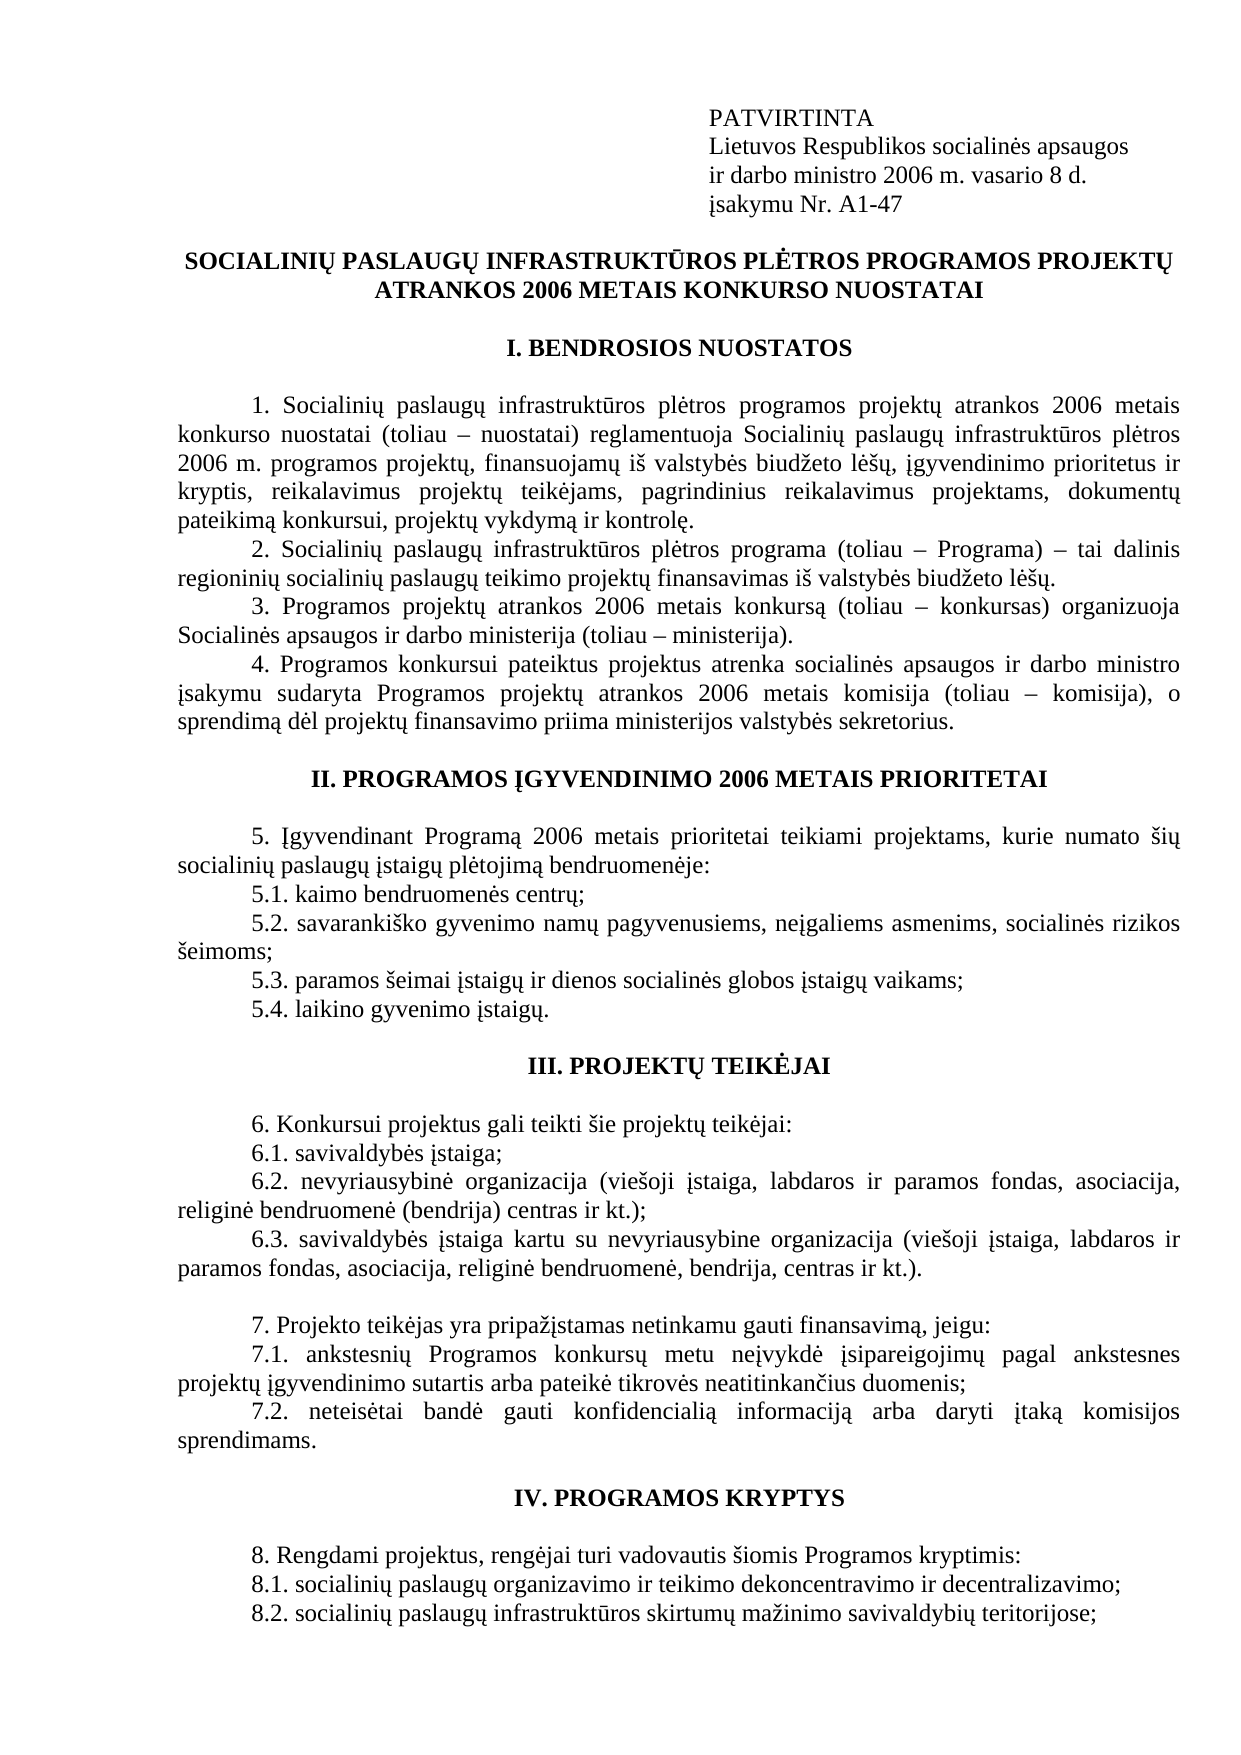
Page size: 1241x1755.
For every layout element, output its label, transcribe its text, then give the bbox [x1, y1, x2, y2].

text 3. Programos projektų atrankos 2006 metais konkursą (toliau – konkursas) organizuoja Socialinės apsaugos ir darbo ministerija (toliau – ministerija). [177, 591, 1181, 649]
text 7.1. ankstesnių Programos konkursų metu neįvykdė įsipareigojimų pagal ankstesnes projektų įgyvendinimo sutartis arba pateikė tikrovės neatitinkančius duomenis; [177, 1339, 1181, 1396]
text 7. Projekto teikėjas yra pripažįstamas netinkamu gauti finansavimą, jeigu: [177, 1310, 1181, 1339]
text Lietuvos Respublikos socialinės apsaugos [177, 131, 1181, 160]
text 8.1. socialinių paslaugų organizavimo ir teikimo dekoncentravimo ir decentralizavimo; [177, 1569, 1181, 1598]
text 6.1. savivaldybės įstaiga; [177, 1138, 1181, 1166]
text 8. Rengdami projektus, rengėjai turi vadovautis šiomis Programos kryptimis: [177, 1540, 1181, 1569]
text 7.2. neteisėtai bandė gauti konfidencialią informaciją arba daryti įtaką komisijos sprendimams. [177, 1396, 1181, 1454]
text IV. PROGRAMOS KRYPTYS [177, 1483, 1181, 1511]
text PATVIRTINTA [177, 103, 1181, 131]
text III. PROJEKTŲ TEIKĖJAI [177, 1051, 1181, 1080]
text 5. Įgyvendinant Programą 2006 metais prioritetai teikiami projektams, kurie numato šių socialinių paslaugų įstaigų plėtojimą bendruomenėje: [177, 821, 1181, 879]
text 5.1. kaimo bendruomenės centrų; [177, 879, 1181, 908]
text II. PROGRAMOS ĮGYVENDINIMO 2006 METAIS PRIORITETAI [177, 764, 1181, 793]
text SOCIALINIŲ PASLAUGŲ INFRASTRUKTŪROS PLĖTROS PROGRAMOS PROJEKTŲ ATRANKOS 2006 METAIS KONKURSO NUOSTATAI [177, 246, 1181, 304]
text ir darbo ministro 2006 m. vasario 8 d. [177, 160, 1181, 189]
text 6.3. savivaldybės įstaiga kartu su nevyriausybine organizacija (viešoji įstaiga, labdaros ir paramos fondas, asociacija, religinė bendruomenė, bendrija, centras ir kt.). [177, 1224, 1181, 1281]
text I. BENDROSIOS NUOSTATOS [177, 333, 1181, 361]
text 5.2. savarankiško gyvenimo namų pagyvenusiems, neįgaliems asmenims, socialinės rizikos šeimoms; [177, 908, 1181, 965]
text 6. Konkursui projektus gali teikti šie projektų teikėjai: [177, 1109, 1181, 1138]
text 2. Socialinių paslaugų infrastruktūros plėtros programa (toliau – Programa) – tai dalinis regioninių socialinių paslaugų teikimo projektų finansavimas iš valstybės biudžeto lėšų. [177, 534, 1181, 591]
text 1. Socialinių paslaugų infrastruktūros plėtros programos projektų atrankos 2006 metais konkurso nuostatai (toliau – nuostatai) reglamentuoja Socialinių paslaugų infrastruktūros plėtros 2006 m. programos projektų, finansuojamų iš valstybės biudžeto lėšų, įgyvendinimo prioritetus ir kryptis, reikalavimus projektų teikėjams, pagrindinius reikalavimus projektams, dokumentų pateikimą konkursui, projektų vykdymą ir kontrolę. [177, 390, 1181, 534]
text 8.2. socialinių paslaugų infrastruktūros skirtumų mažinimo savivaldybių teritorijose; [177, 1598, 1181, 1626]
text įsakymu Nr. A1-47 [177, 189, 1181, 218]
text 6.2. nevyriausybinė organizacija (viešoji įstaiga, labdaros ir paramos fondas, asociacija, religinė bendruomenė (bendrija) centras ir kt.); [177, 1166, 1181, 1224]
text 5.4. laikino gyvenimo įstaigų. [177, 994, 1181, 1023]
text 5.3. paramos šeimai įstaigų ir dienos socialinės globos įstaigų vaikams; [177, 965, 1181, 994]
text 4. Programos konkursui pateiktus projektus atrenka socialinės apsaugos ir darbo ministro įsakymu sudaryta Programos projektų atrankos 2006 metais komisija (toliau – komisija), o sprendimą dėl projektų finansavimo priima ministerijos valstybės sekretorius. [177, 649, 1181, 735]
